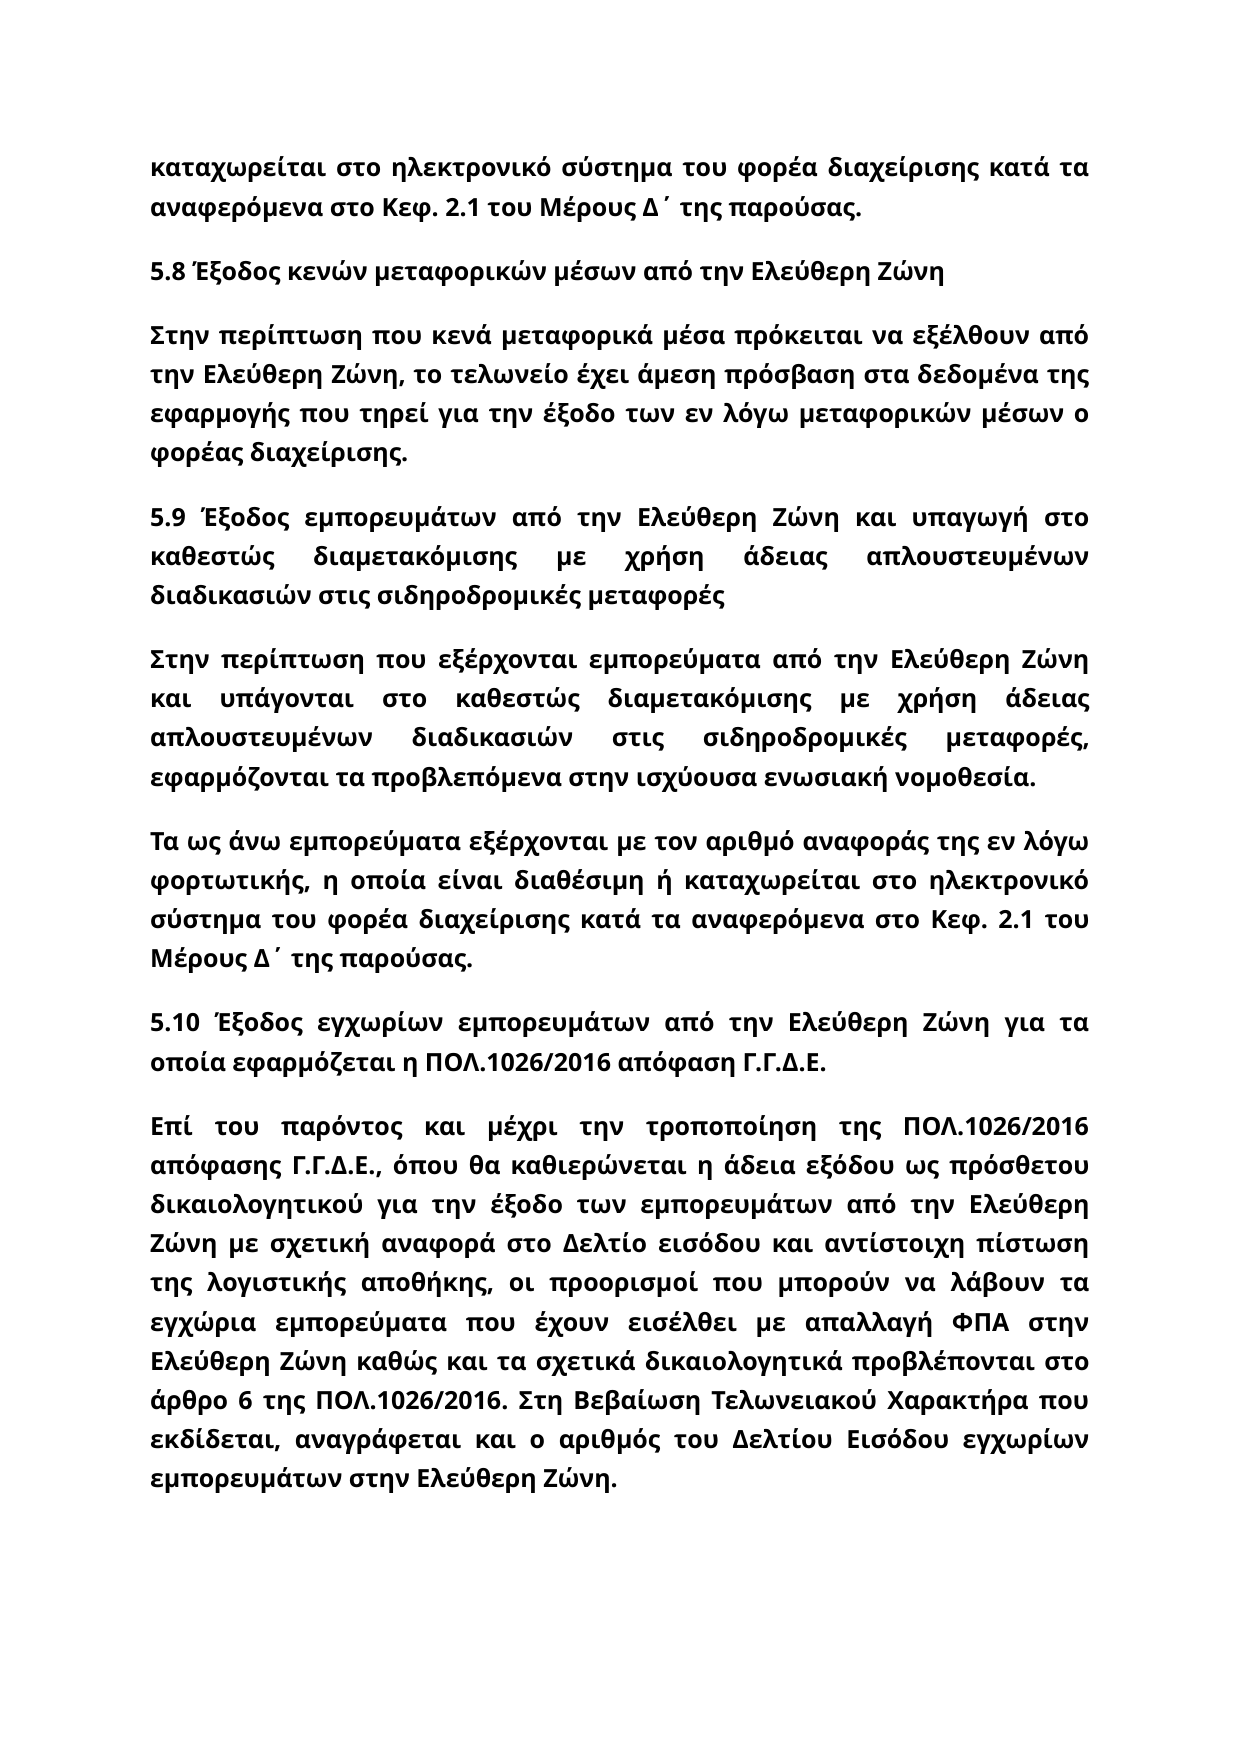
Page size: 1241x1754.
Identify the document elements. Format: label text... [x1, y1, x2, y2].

text Τα ως άνω εμπορεύματα εξέρχονται με τον αριθμό αναφοράς της εν λόγω φορτωτικής, η οποία είναι διαθέσιμη ή καταχωρείται στο ηλεκτρονικό σύστημα του φορέα διαχείρισης κατά τα αναφερόμενα στο Κεφ. 2.1 του Μέρους Δ΄ της παρούσας. [150, 823, 1090, 975]
text Επί του παρόντος και μέχρι την τροποποίηση της ΠΟΛ.1026/2016 απόφασης Γ.Γ.Δ.Ε., όπου θα καθιερώνεται η άδεια εξόδου ως πρόσθετου δικαιολογητικού για την έξοδο των εμπορευμάτων από την Ελεύθερη Ζώνη με σχετική αναφορά στο Δελτίο εισόδου και αντίστοιχη πίστωση της λογιστικής αποθήκης, οι προορισμοί που μπορούν να λάβουν τα εγχώρια εμπορεύματα που έχουν εισέλθει με απαλλαγή ΦΠΑ στην Ελεύθερη Ζώνη καθώς και τα σχετικά δικαιολογητικά προβλέπονται στο άρθρο 6 της ΠΟΛ.1026/2016. Στη Βεβαίωση Τελωνειακού Χαρακτήρα που εκδίδεται, αναγράφεται και ο αριθμός του Δελτίου Εισόδου εγχωρίων εμπορευμάτων στην Ελεύθερη Ζώνη. [150, 1108, 1090, 1495]
text καταχωρείται στο ηλεκτρονικό σύστημα του φορέα διαχείρισης κατά τα αναφερόμενα στο Κεφ. 2.1 του Μέρους Δ΄ της παρούσας. [150, 150, 1090, 223]
text Στην περίπτωση που κενά μεταφορικά μέσα πρόκειται να εξέλθουν από την Ελεύθερη Ζώνη, το τελωνείο έχει άμεση πρόσβαση στα δεδομένα της εφαρμογής που τηρεί για την έξοδο των εν λόγω μεταφορικών μέσων ο φορέας διαχείρισης. [150, 317, 1090, 469]
text 5.9 Έξοδος εμπορευμάτων από την Ελεύθερη Ζώνη και υπαγωγή στο καθεστώς διαμετακόμισης με χρήση άδειας απλουστευμένων διαδικασιών στις σιδηροδρομικές μεταφορές [150, 499, 1090, 612]
text 5.8 Έξοδος κενών μεταφορικών μέσων από την Ελεύθερη Ζώνη [150, 253, 1090, 287]
text Στην περίπτωση που εξέρχονται εμπορεύματα από την Ελεύθερη Ζώνη και υπάγονται στο καθεστώς διαμετακόμισης με χρήση άδειας απλουστευμένων διαδικασιών στις σιδηροδρομικές μεταφορές, εφαρμόζονται τα προβλεπόμενα στην ισχύουσα ενωσιακή νομοθεσία. [150, 642, 1090, 793]
text 5.10 Έξοδος εγχωρίων εμπορευμάτων από την Ελεύθερη Ζώνη για τα οποία εφαρμόζεται η ΠΟΛ.1026/2016 απόφαση Γ.Γ.Δ.Ε. [150, 1005, 1090, 1078]
